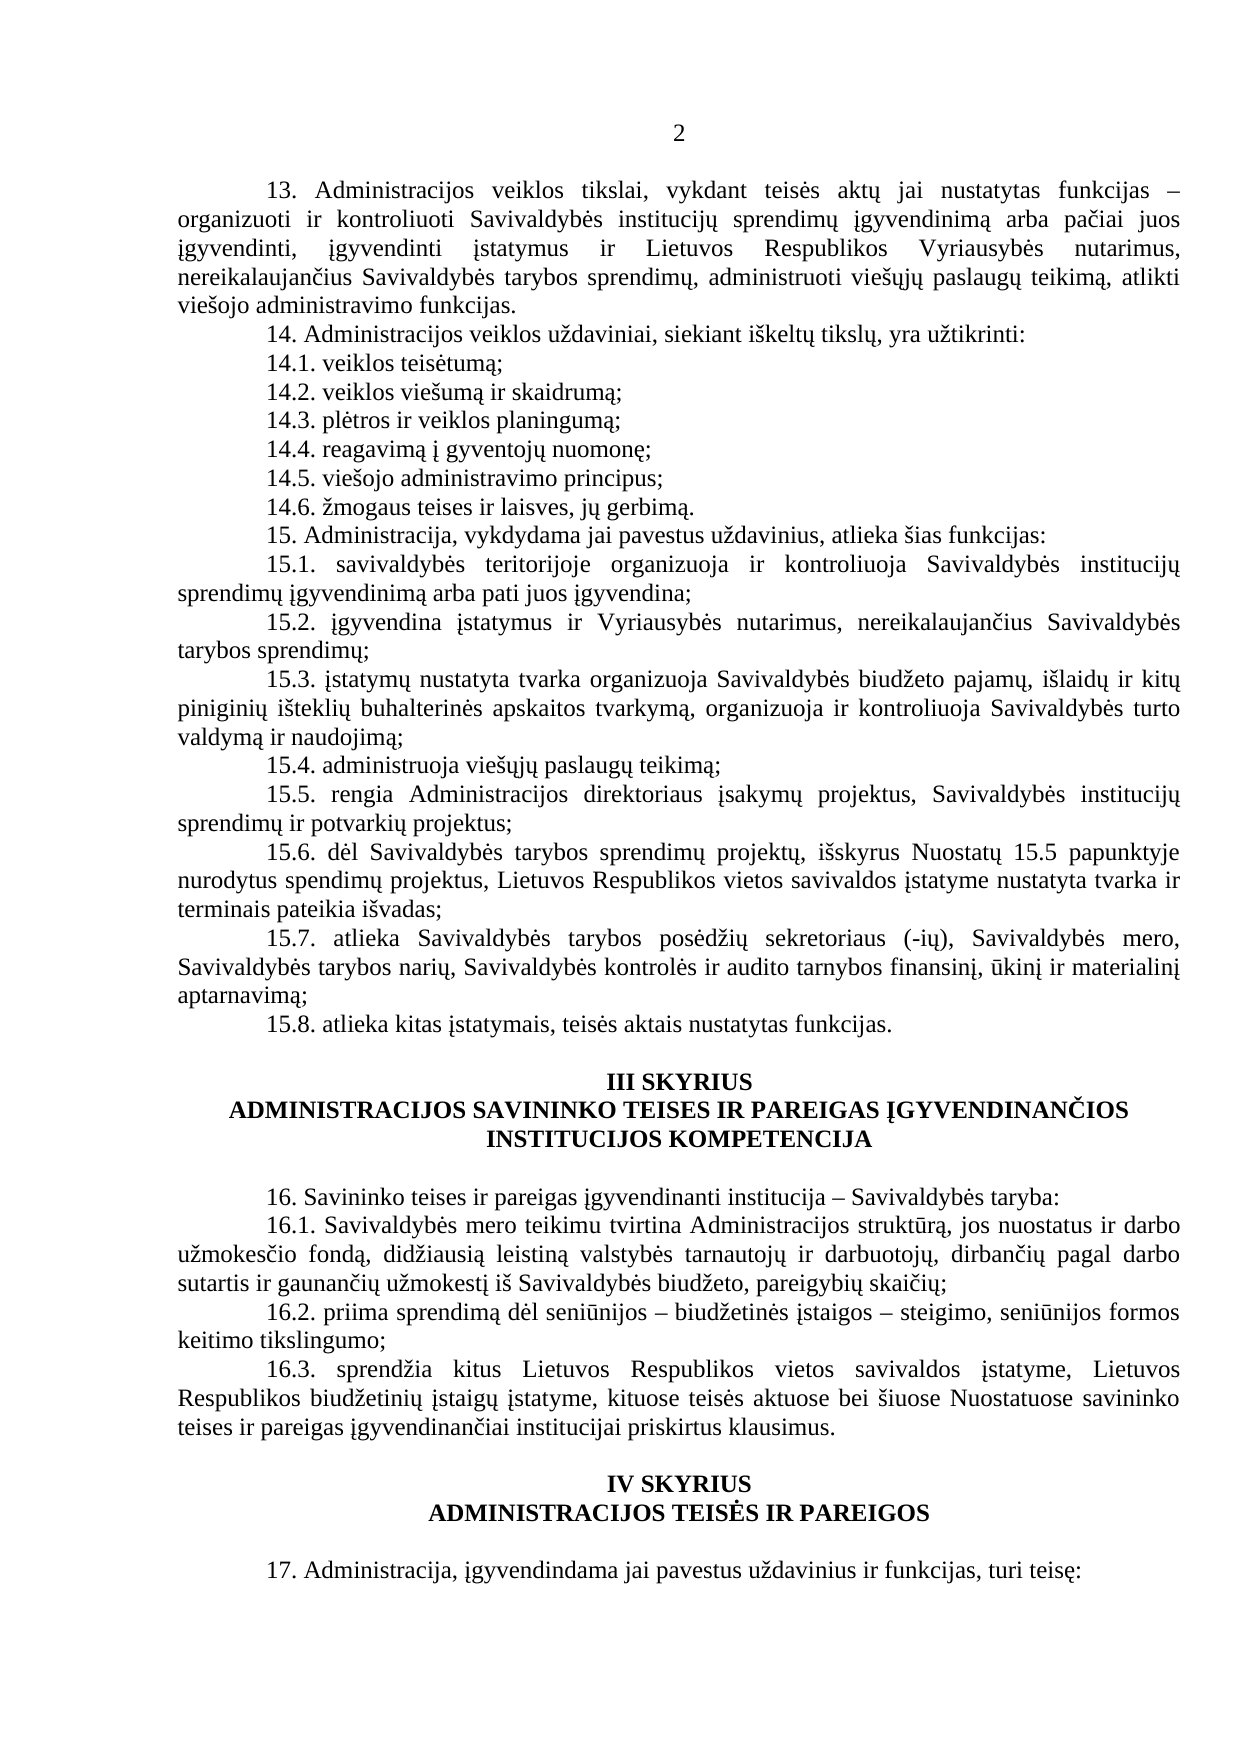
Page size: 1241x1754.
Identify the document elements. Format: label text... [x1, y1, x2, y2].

text 14. Administracijos veiklos uždaviniai, siekiant iškeltų tikslų, yra užtikrinti: [177, 319, 1181, 348]
text 16.3. sprendžia kitus Lietuvos Respublikos vietos savivaldos įstatyme, Lietuvos Respublikos biudžetinių įstaigų įstatyme, kituose teisės aktuose bei šiuose Nuostatuose savininko teises ir pareigas įgyvendinančiai institucijai priskirtus klausimus. [177, 1354, 1181, 1441]
text 15.5. rengia Administracijos direktoriaus įsakymų projektus, Savivaldybės institucijų sprendimų ir potvarkių projektus; [177, 779, 1181, 837]
text 14.4. reagavimą į gyventojų nuomonę; [177, 434, 1181, 463]
text 15.2. įgyvendina įstatymus ir Vyriausybės nutarimus, nereikalaujančius Savivaldybės tarybos sprendimų; [177, 607, 1181, 664]
text 15.3. įstatymų nustatyta tvarka organizuoja Savivaldybės biudžeto pajamų, išlaidų ir kitų piniginių išteklių buhalterinės apskaitos tvarkymą, organizuoja ir kontroliuoja Savivaldybės turto valdymą ir naudojimą; [177, 664, 1181, 751]
text 14.2. veiklos viešumą ir skaidrumą; [177, 377, 1181, 406]
text 16.2. priima sprendimą dėl seniūnijos – biudžetinės įstaigos – steigimo, seniūnijos formos keitimo tikslingumo; [177, 1297, 1181, 1354]
text 14.5. viešojo administravimo principus; [177, 463, 1181, 492]
text 13. Administracijos veiklos tikslai, vykdant teisės aktų jai nustatytas funkcijas – organizuoti ir kontroliuoti Savivaldybės institucijų sprendimų įgyvendinimą arba pačiai juos įgyvendinti, įgyvendinti įstatymus ir Lietuvos Respublikos Vyriausybės nutarimus, nereikalaujančius Savivaldybės tarybos sprendimų, administruoti viešųjų paslaugų teikimą, atlikti viešojo administravimo funkcijas. [177, 176, 1181, 319]
text 15.6. dėl Savivaldybės tarybos sprendimų projektų, išskyrus Nuostatų 15.5 papunktyje nurodytus spendimų projektus, Lietuvos Respublikos vietos savivaldos įstatyme nustatyta tvarka ir terminais pateikia išvadas; [177, 837, 1181, 923]
text 15.8. atlieka kitas įstatymais, teisės aktais nustatytas funkcijas. [177, 1009, 1181, 1038]
text 15.7. atlieka Savivaldybės tarybos posėdžių sekretoriaus (-ių), Savivaldybės mero, Savivaldybės tarybos narių, Savivaldybės kontrolės ir audito tarnybos finansinį, ūkinį ir materialinį aptarnavimą; [177, 923, 1181, 1009]
text ADMINISTRACIJOS TEISĖS IR PAREIGOS [177, 1498, 1181, 1527]
text 16.1. Savivaldybės mero teikimu tvirtina Administracijos struktūrą, jos nuostatus ir darbo užmokesčio fondą, didžiausią leistiną valstybės tarnautojų ir darbuotojų, dirbančių pagal darbo sutartis ir gaunančių užmokestį iš Savivaldybės biudžeto, pareigybių skaičių; [177, 1211, 1181, 1297]
text 14.1. veiklos teisėtumą; [177, 348, 1181, 377]
text 14.6. žmogaus teises ir laisves, jų gerbimą. [177, 492, 1181, 521]
text 16. Savininko teises ir pareigas įgyvendinanti institucija – Savivaldybės taryba: [177, 1182, 1181, 1211]
text IV SKYRIUS [177, 1469, 1181, 1498]
text 15.1. savivaldybės teritorijoje organizuoja ir kontroliuoja Savivaldybės institucijų sprendimų įgyvendinimą arba pati juos įgyvendina; [177, 549, 1181, 607]
text 15.4. administruoja viešųjų paslaugų teikimą; [177, 751, 1181, 779]
text 15. Administracija, vykdydama jai pavestus uždavinius, atlieka šias funkcijas: [177, 521, 1181, 549]
text ADMINISTRACIJOS SAVININKO TEISES IR PAREIGAS ĮGYVENDINANČIOS INSTITUCIJOS KOMPETENCIJA [177, 1096, 1181, 1153]
text 14.3. plėtros ir veiklos planingumą; [177, 406, 1181, 434]
text 17. Administracija, įgyvendindama jai pavestus uždavinius ir funkcijas, turi teisę: [177, 1556, 1181, 1584]
text III SKYRIUS [177, 1067, 1181, 1096]
